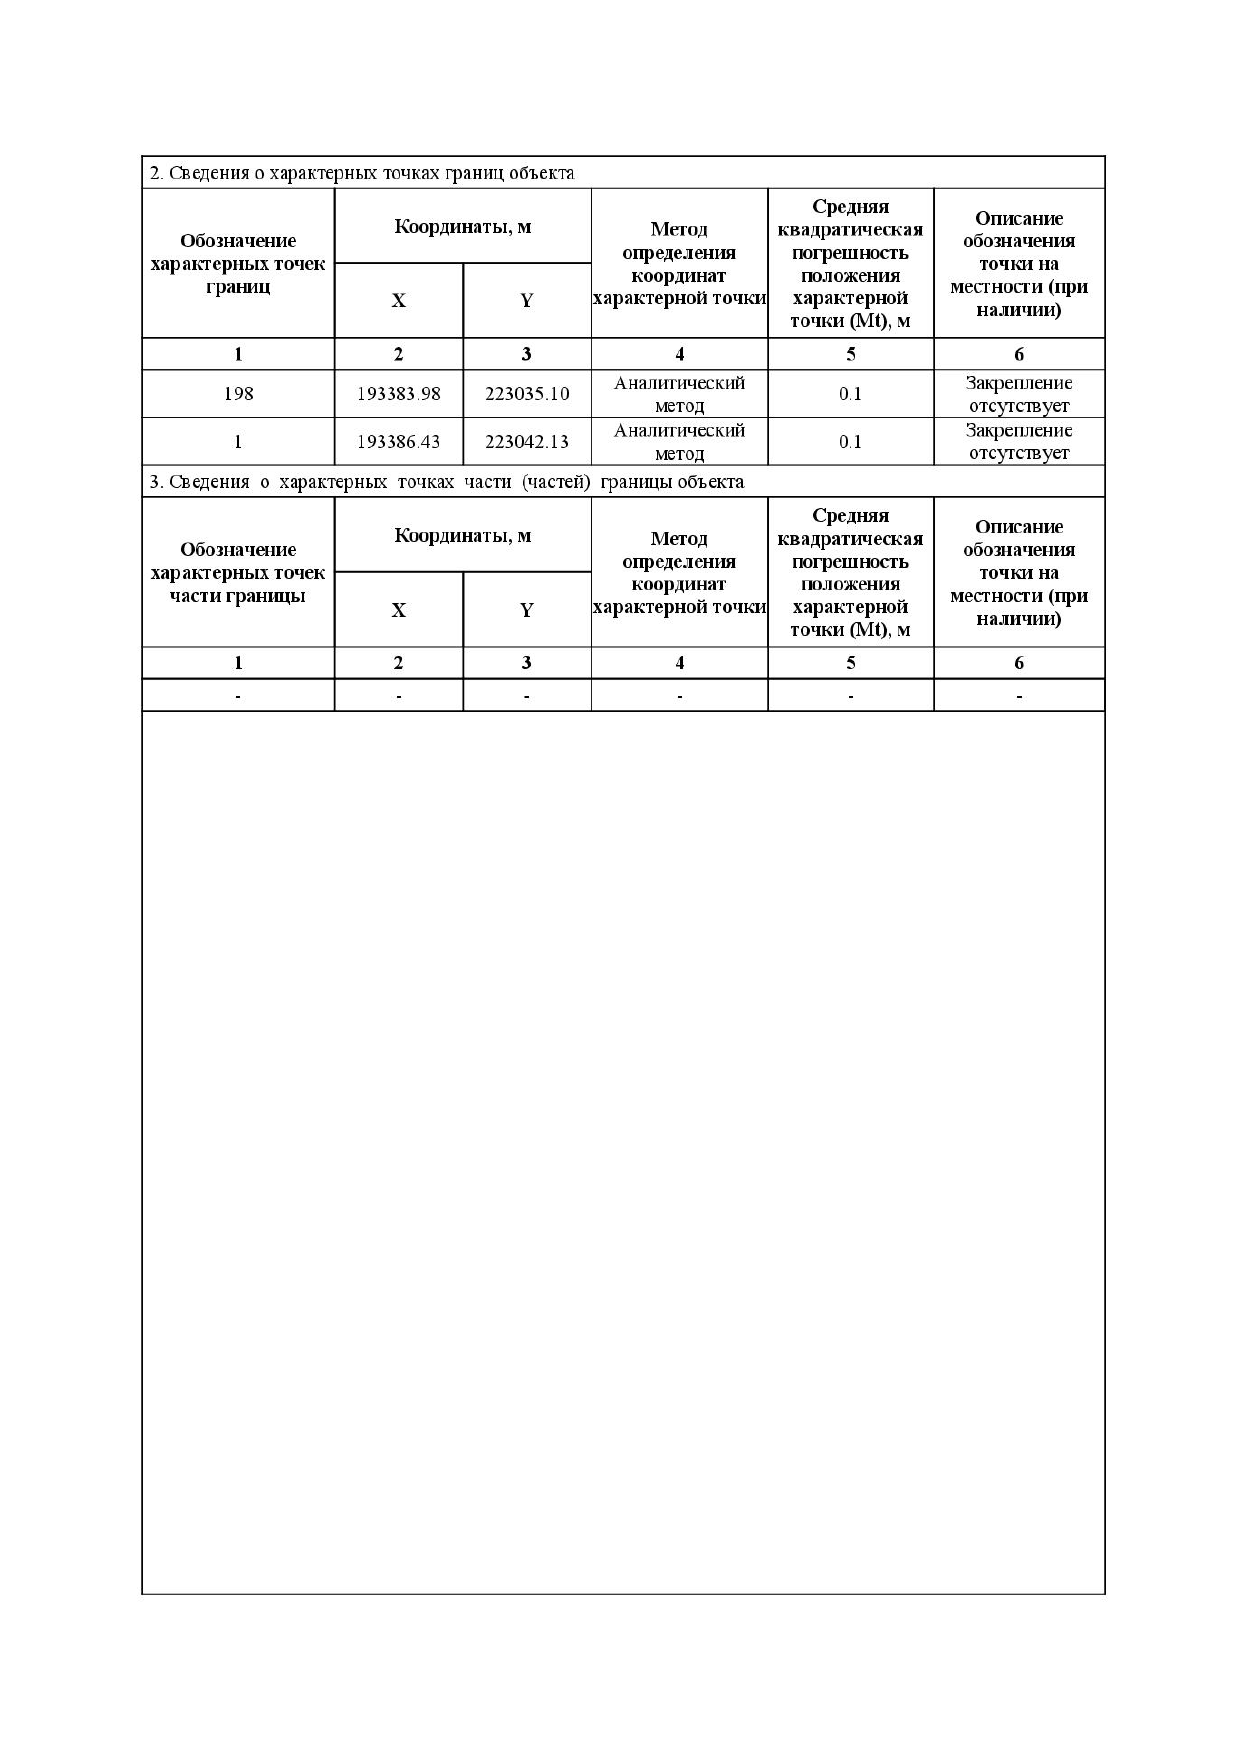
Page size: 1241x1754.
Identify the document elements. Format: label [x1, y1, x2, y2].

picture [124, 151, 1114, 1614]
